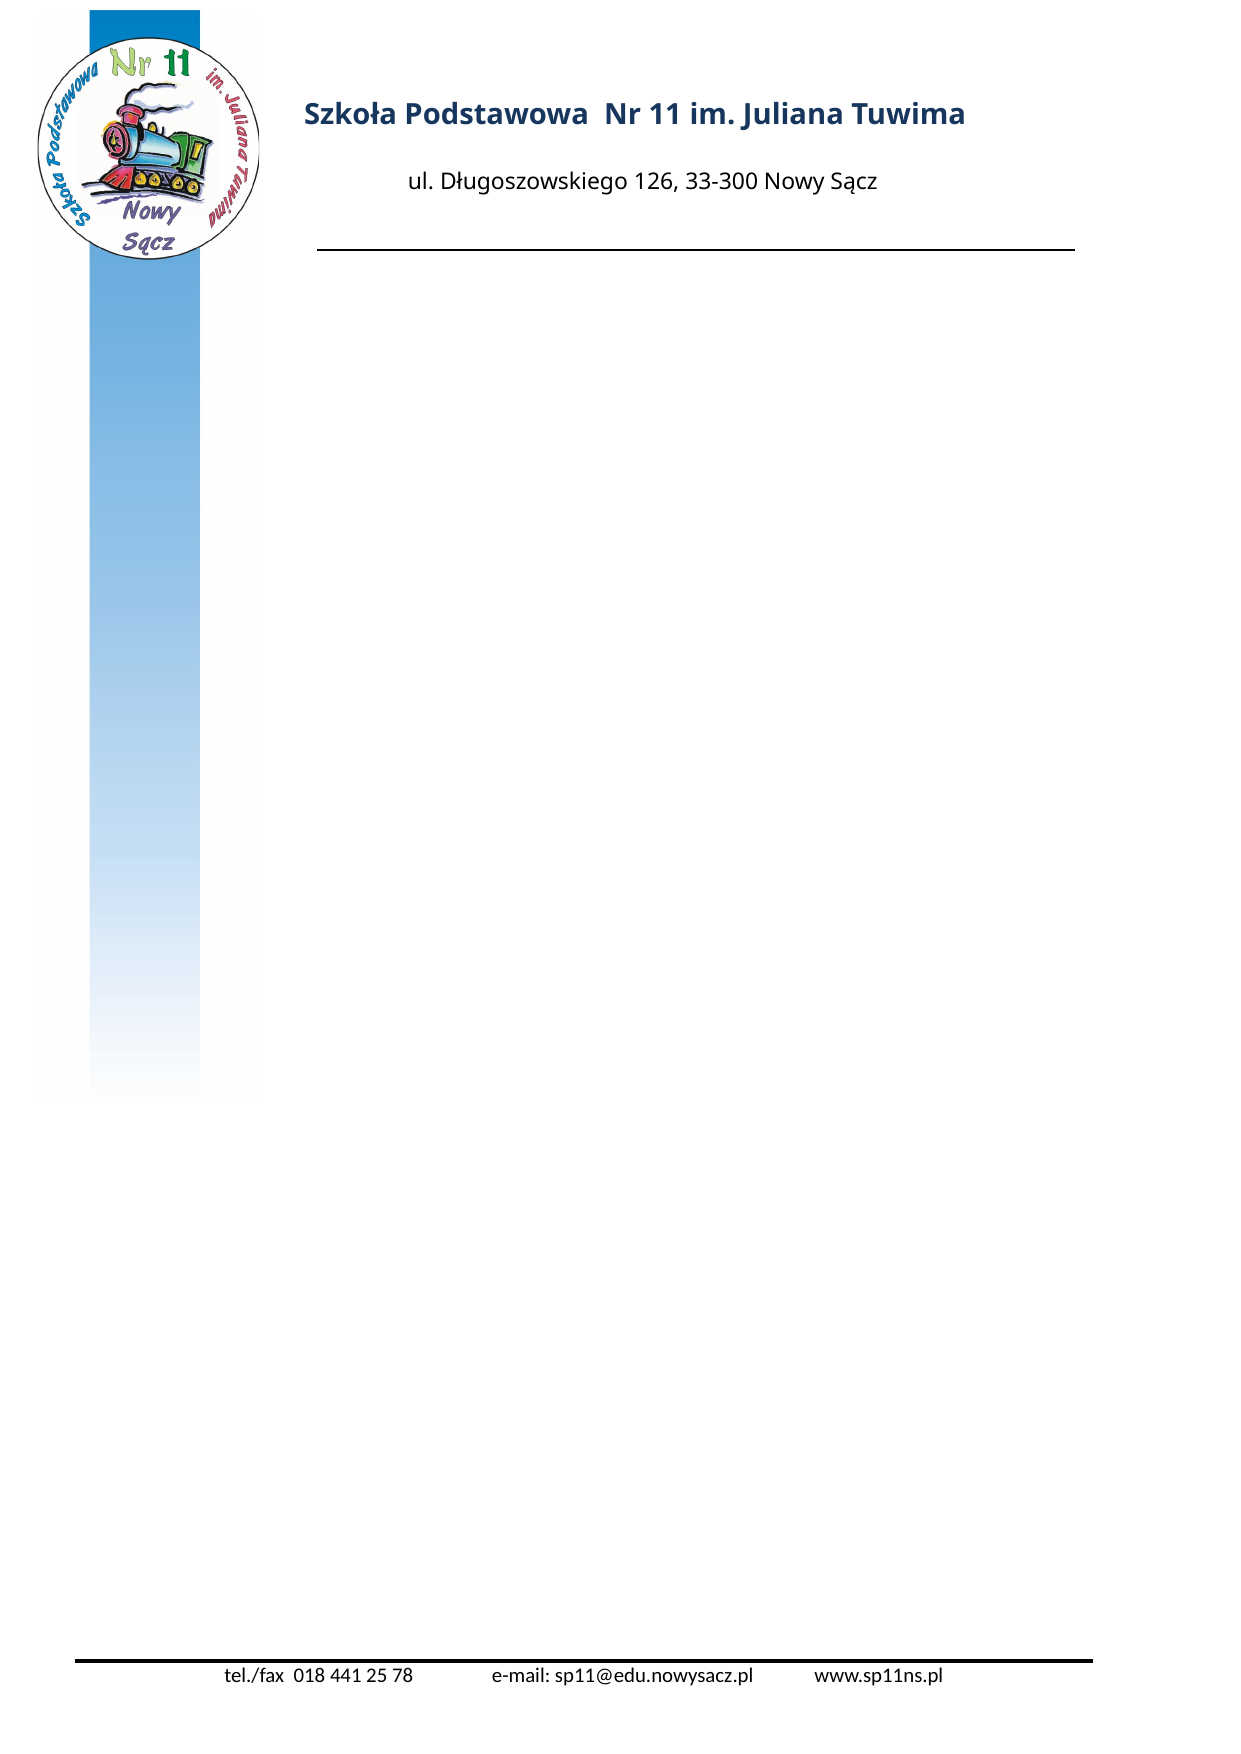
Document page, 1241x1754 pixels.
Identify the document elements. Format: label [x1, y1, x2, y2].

picture [37, 10, 260, 1103]
